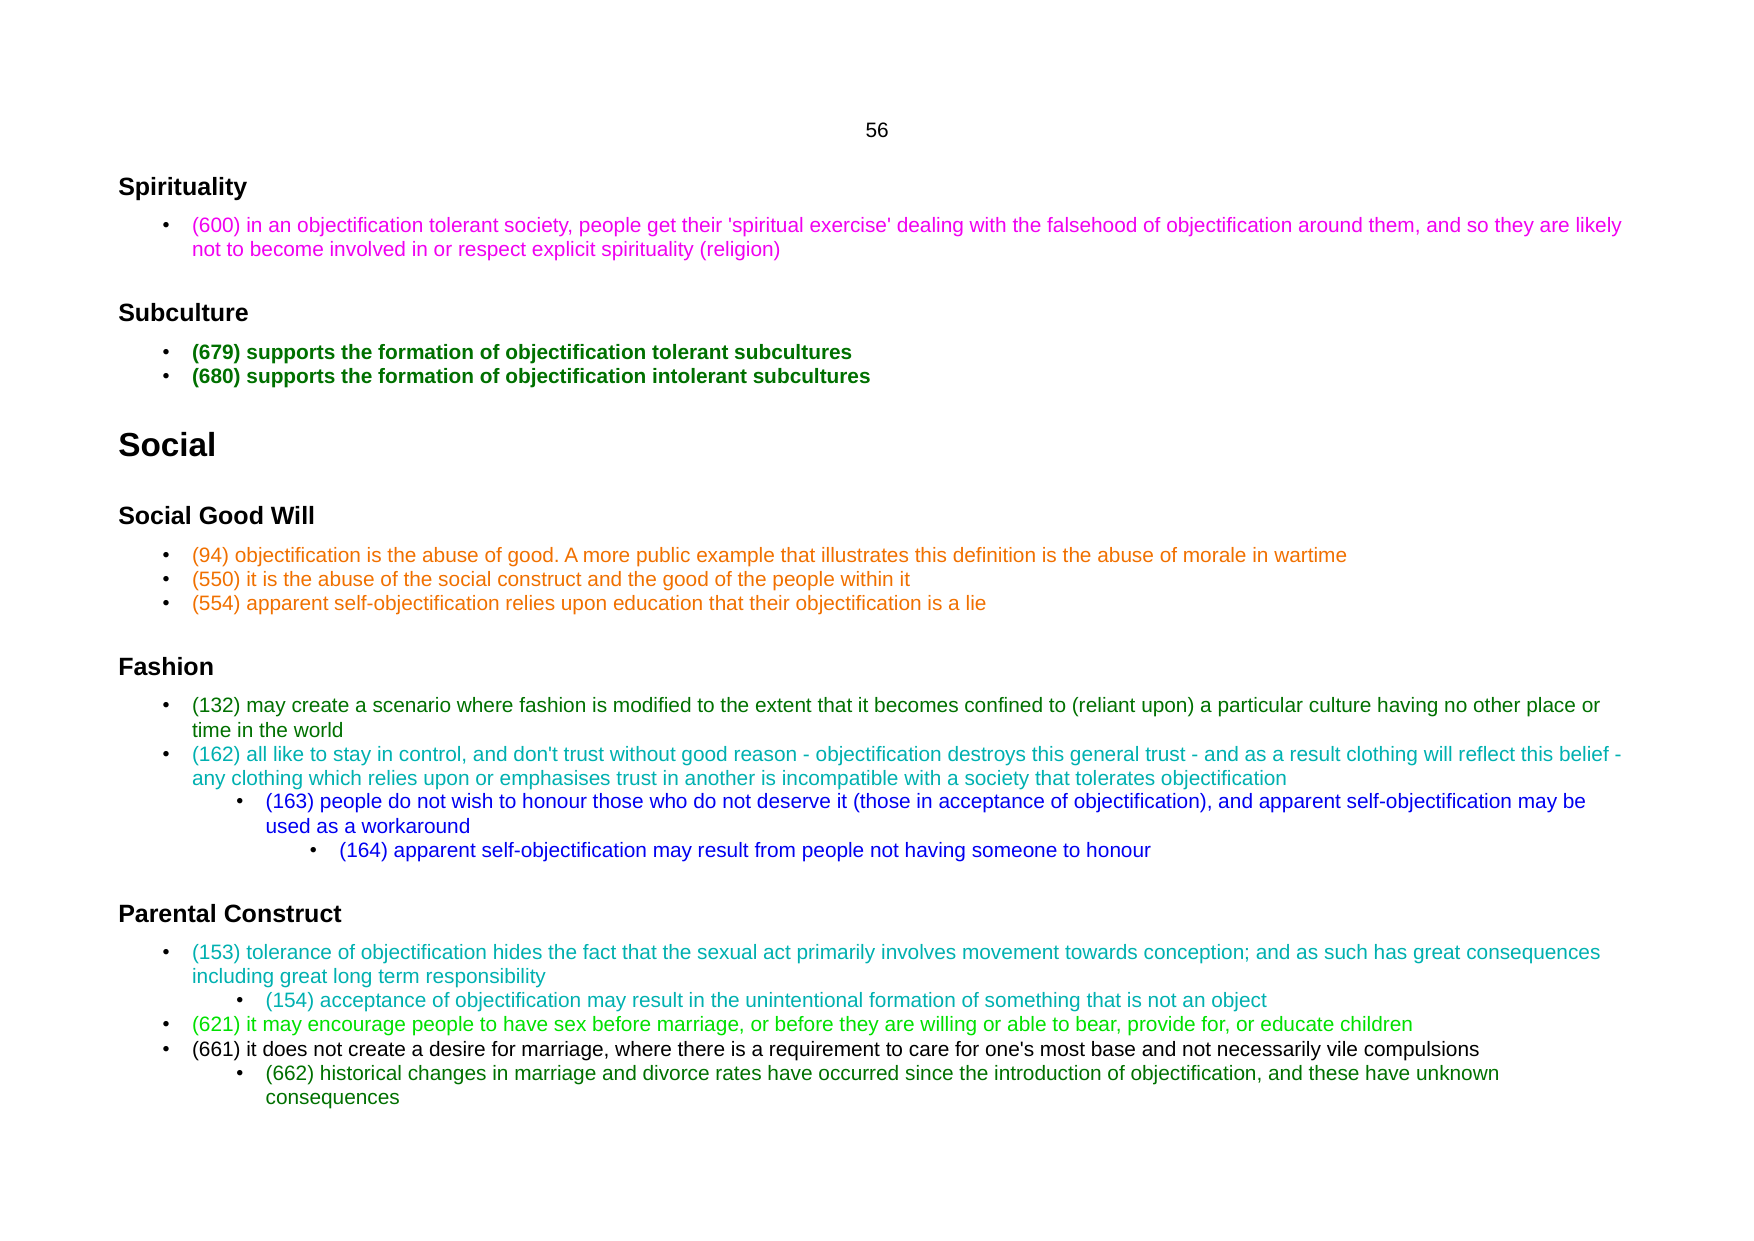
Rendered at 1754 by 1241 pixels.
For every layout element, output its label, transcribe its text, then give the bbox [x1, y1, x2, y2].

subtitle Subculture [118, 298, 1636, 327]
list (162) all like to stay in control, and don't trust without good reason - objectification destroys this general trust - and as a result clothing will reflect this belief - any clothing which relies upon or emphasises trust in another is incompatible with a society that tolerates objectification [162, 741, 1636, 789]
list (679) supports the formation of objectification tolerant subcultures [162, 339, 1636, 364]
list (680) supports the formation of objectification intolerant subcultures [162, 364, 1636, 388]
list (554) apparent self-objectification relies upon education that their objectification is a lie [162, 591, 1636, 614]
list (621) it may encourage people to have sex before marriage, or before they are willing or able to bear, provide for, or educate children [162, 1012, 1636, 1036]
list (164) apparent self-objectification may result from people not having someone to honour [309, 837, 1636, 861]
subtitle Spirituality [118, 172, 1636, 200]
subtitle Fashion [118, 652, 1636, 681]
list (154) acceptance of objectification may result in the unintentional formation of something that is not an object [236, 988, 1636, 1012]
list (662) historical changes in marriage and divorce rates have occurred since the introduction of objectification, and these have unknown consequences [236, 1060, 1636, 1108]
subtitle Social [118, 425, 1636, 464]
list (163) people do not wish to honour those who do not deserve it (those in acceptance of objectification), and apparent self-objectification may be used as a workaround [236, 789, 1636, 837]
list (600) in an objectification tolerant society, people get their 'spiritual exercise' dealing with the falsehood of objectification around them, and so they are likely not to become involved in or respect explicit spirituality (religion) [162, 213, 1636, 261]
list (132) may create a scenario where fashion is modified to the extent that it becomes confined to (reliant upon) a particular culture having no other place or time in the world [162, 693, 1636, 741]
list (661) it does not create a desire for marriage, where there is a requirement to care for one's most base and not necessarily vile compulsions [162, 1036, 1636, 1060]
list (550) it is the abuse of the social construct and the good of the people within it [162, 566, 1636, 591]
subtitle Parental Construct [118, 899, 1636, 928]
list (153) tolerance of objectification hides the fact that the sexual act primarily involves movement towards conception; and as such has great consequences including great long term responsibility [162, 940, 1636, 988]
list (94) objectification is the abuse of good. A more public example that illustrates this definition is the abuse of morale in wartime [162, 542, 1636, 566]
subtitle Social Good Will [118, 501, 1636, 530]
